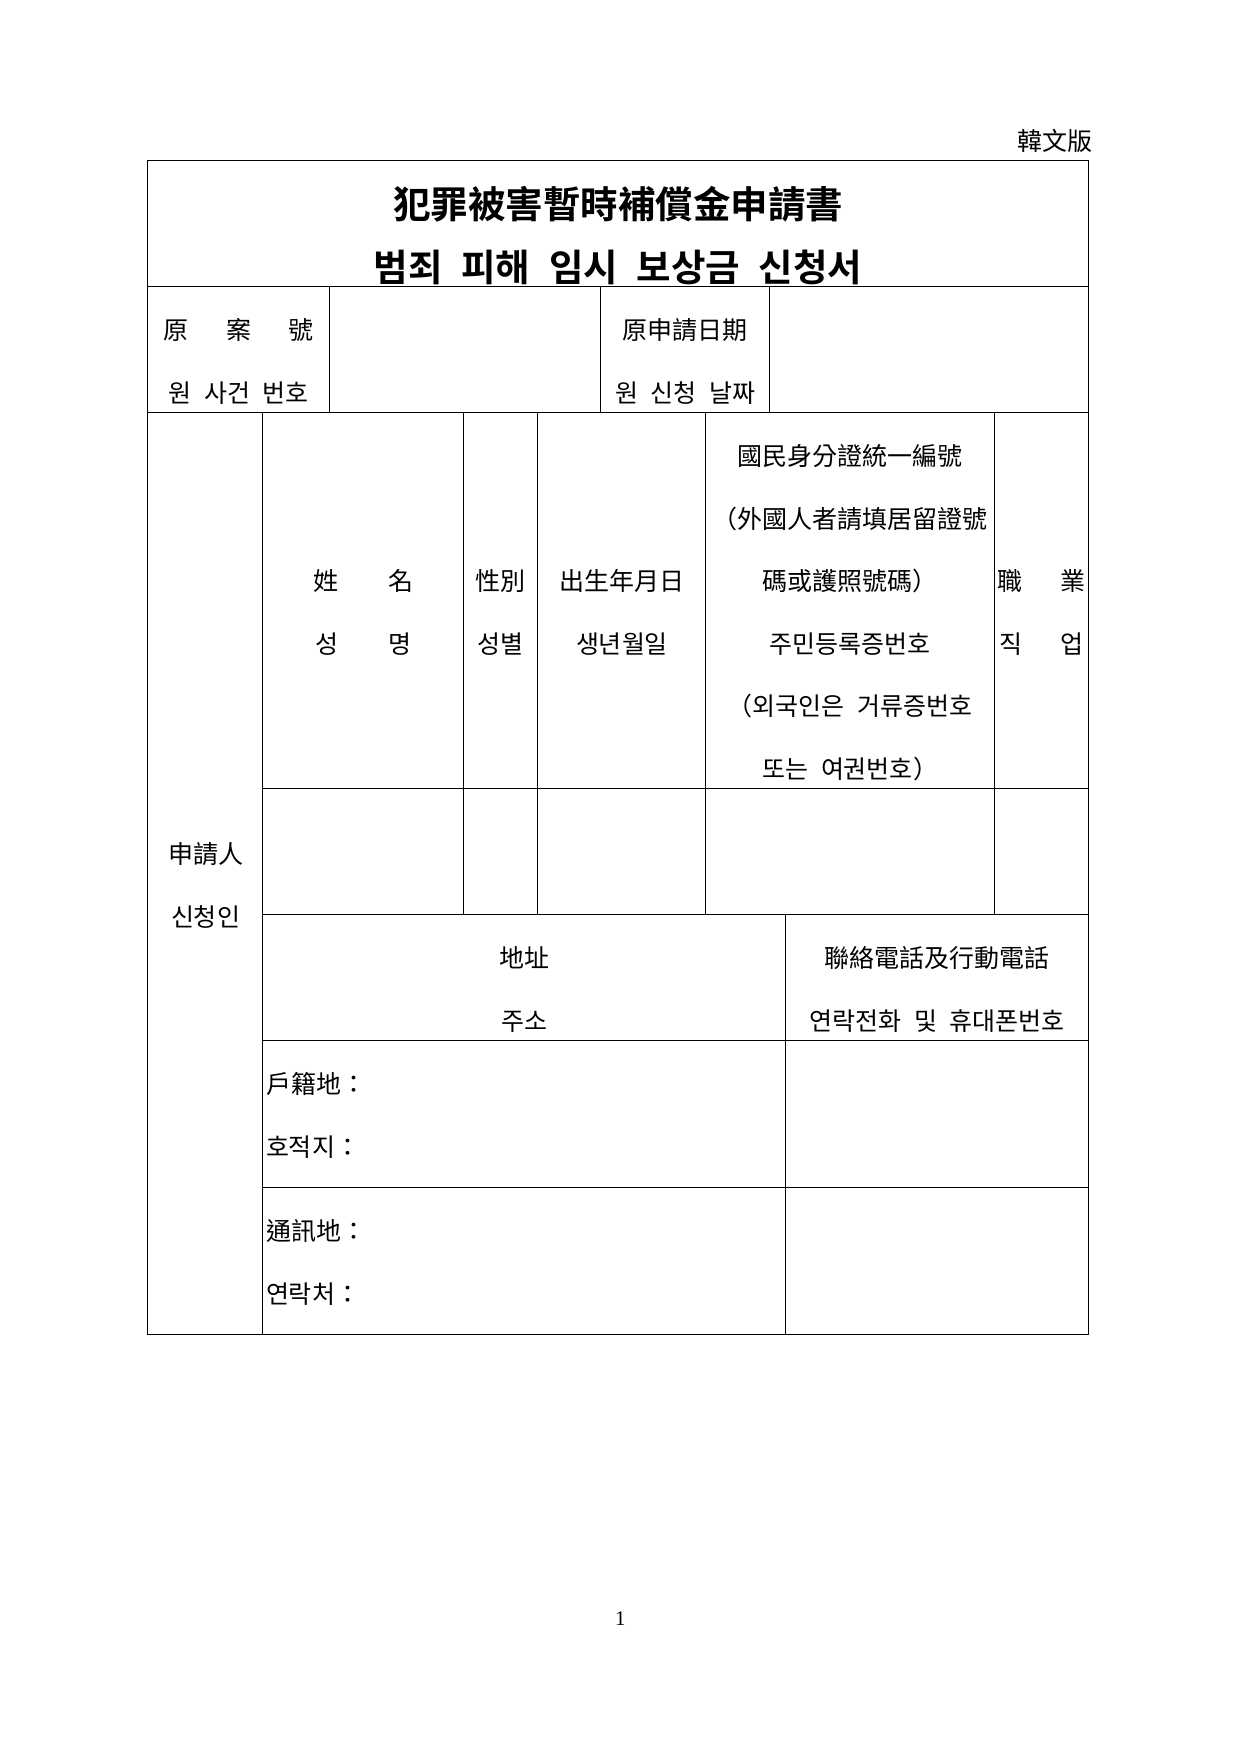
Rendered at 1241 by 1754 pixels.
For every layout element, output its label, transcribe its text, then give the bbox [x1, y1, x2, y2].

table_cell [770, 287, 1088, 412]
table_cell [786, 1041, 1088, 1187]
table_cell 職 業 직 업 [995, 413, 1088, 788]
table_cell [263, 789, 463, 914]
table_cell 國民身分證統一編號 （外國人者請填居留證號碼或護照號碼） 주민등록증번호 （외국인은 거류증번호 또는 여권번호） [706, 413, 994, 788]
table_cell 戶籍地： 호적지： [263, 1041, 785, 1187]
table_cell [786, 1188, 1088, 1334]
table_cell 原申請日期 원 신청 날짜 [601, 287, 769, 412]
table_cell [330, 287, 600, 412]
table_cell 出生年月日 생년월일 [538, 413, 705, 788]
table_cell 聯絡電話及行動電話 연락전화 및 휴대폰번호 [786, 915, 1088, 1040]
table_cell 姓 名 성 명 [263, 413, 463, 788]
table_cell 申請人 신청인 [148, 413, 262, 1334]
table_cell 通訊地： 연락처： [263, 1188, 785, 1334]
table_header 犯罪被害暫時補償金申請書 범죄 피해 임시 보상금 신청서 [148, 161, 1088, 286]
table_cell 地址 주소 [263, 915, 785, 1040]
text 韓文版 [148, 97, 1092, 160]
table_cell 原 案 號 원 사건 번호 [148, 287, 329, 412]
table_cell [706, 789, 994, 914]
table_cell 性別 성별 [464, 413, 537, 788]
table_cell [995, 789, 1088, 914]
table_cell [464, 789, 537, 914]
table_cell [538, 789, 705, 914]
